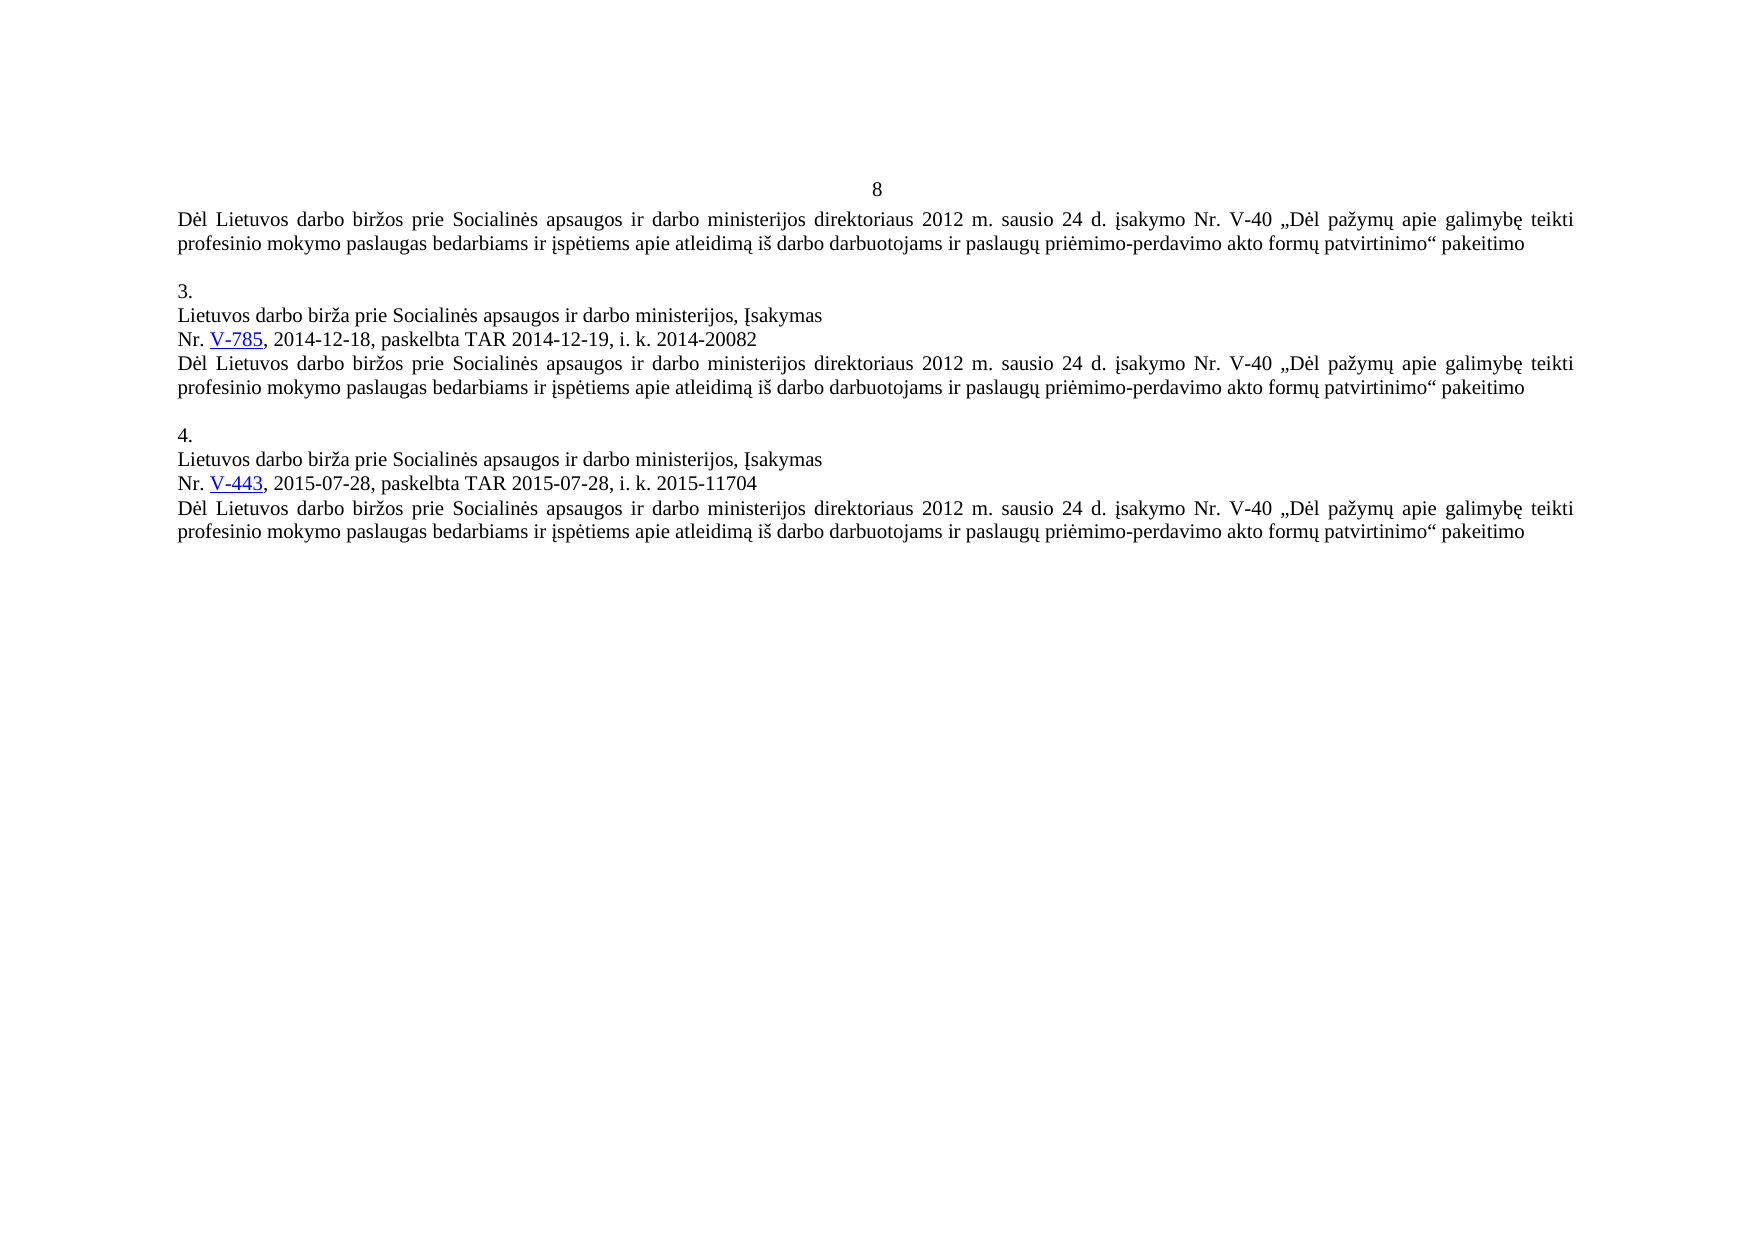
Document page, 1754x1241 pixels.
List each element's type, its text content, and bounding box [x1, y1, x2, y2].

text Lietuvos darbo birža prie Socialinės apsaugos ir darbo ministerijos, Įsakymas [177, 447, 1577, 471]
text Dėl Lietuvos darbo biržos prie Socialinės apsaugos ir darbo ministerijos direktoriaus 2012 m. sausio 24 d. įsakymo Nr. V-40 „Dėl pažymų apie galimybę teikti profesinio mokymo paslaugas bedarbiams ir įspėtiems apie atleidimą iš darbo darbuotojams ir paslaugų priėmimo-perdavimo akto formų patvirtinimo“ pakeitimo [177, 495, 1577, 543]
text 4. [177, 423, 1577, 447]
text Lietuvos darbo birža prie Socialinės apsaugos ir darbo ministerijos, Įsakymas [177, 303, 1577, 327]
text 3. [177, 279, 1577, 303]
text Nr. V-443, 2015-07-28, paskelbta TAR 2015-07-28, i. k. 2015-11704 [177, 471, 1577, 495]
text Nr. V-785, 2014-12-18, paskelbta TAR 2014-12-19, i. k. 2014-20082 [177, 327, 1577, 351]
text Dėl Lietuvos darbo biržos prie Socialinės apsaugos ir darbo ministerijos direktoriaus 2012 m. sausio 24 d. įsakymo Nr. V-40 „Dėl pažymų apie galimybę teikti profesinio mokymo paslaugas bedarbiams ir įspėtiems apie atleidimą iš darbo darbuotojams ir paslaugų priėmimo-perdavimo akto formų patvirtinimo“ pakeitimo [177, 207, 1577, 255]
text Dėl Lietuvos darbo biržos prie Socialinės apsaugos ir darbo ministerijos direktoriaus 2012 m. sausio 24 d. įsakymo Nr. V-40 „Dėl pažymų apie galimybę teikti profesinio mokymo paslaugas bedarbiams ir įspėtiems apie atleidimą iš darbo darbuotojams ir paslaugų priėmimo-perdavimo akto formų patvirtinimo“ pakeitimo [177, 351, 1577, 399]
